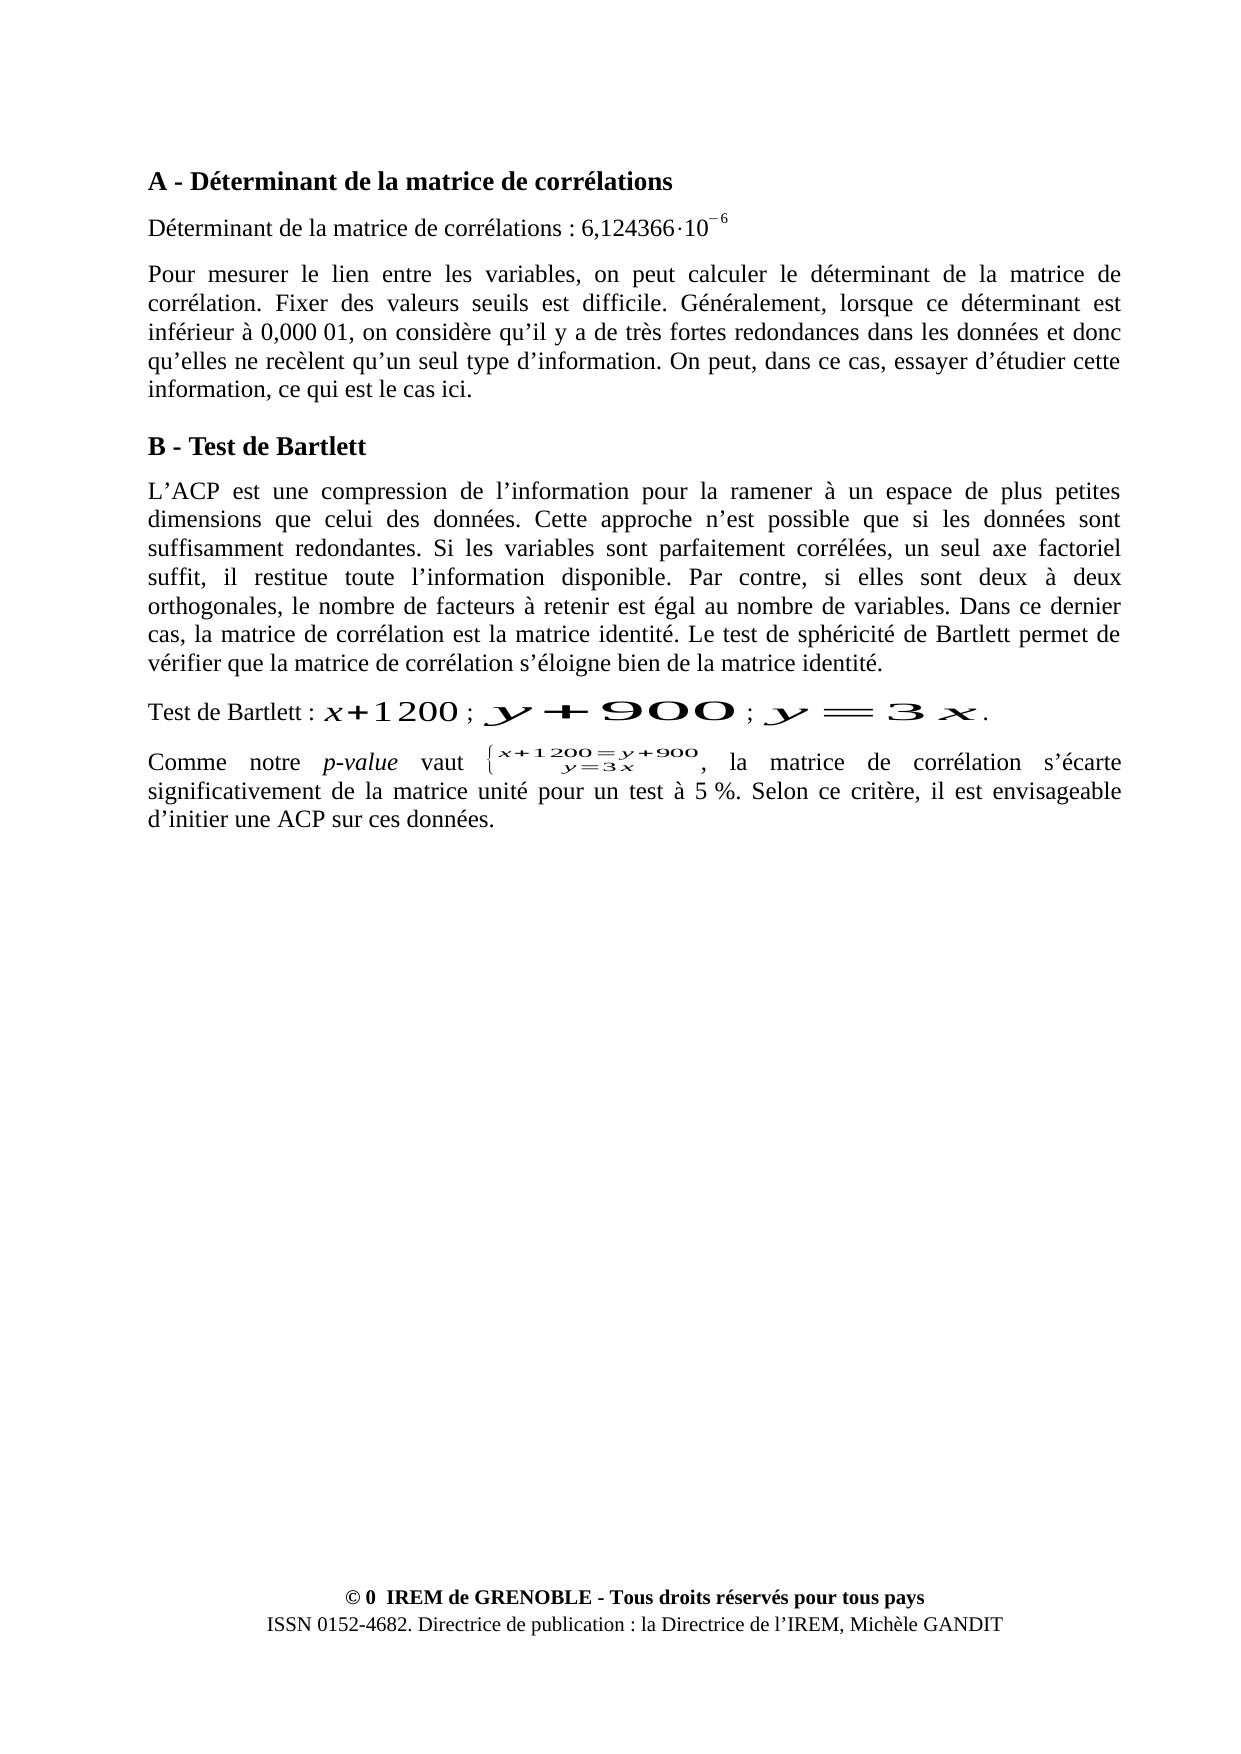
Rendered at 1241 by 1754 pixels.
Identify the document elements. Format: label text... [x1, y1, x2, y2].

text Déterminant de la matrice de corrélations : [148, 211, 1122, 242]
subtitle A - Déterminant de la matrice de corrélations [148, 164, 1122, 196]
text Pour mesurer le lien entre les variables, on peut calculer le déterminant de la matrice de corrélation. Fixer des valeurs seuils est difficile. Généralement, lorsque ce déterminant est inférieur à 0,000 01, on considère qu’il y a de très fortes redondances dans les données et donc qu’elles ne recèlent qu’un seul type d’information. On peut, dans ce cas, essayer d’étudier cette information, ce qui est le cas ici. [148, 259, 1122, 403]
text Test de Bartlett : ; ; . [148, 695, 1122, 727]
subtitle B - Test de Bartlett [148, 430, 1122, 461]
text L’ACP est une compression de l’information pour la ramener à un espace de plus petites dimensions que celui des données. Cette approche n’est possible que si les données sont suffisamment redondantes. Si les variables sont parfaitement corrélées, un seul axe factoriel suffit, il restitue toute l’information disponible. Par contre, si elles sont deux à deux orthogonales, le nombre de facteurs à retenir est égal au nombre de variables. Dans ce dernier cas, la matrice de corrélation est la matrice identité. Le test de sphéricité de Bartlett permet de vérifier que la matrice de corrélation s’éloigne bien de la matrice identité. [148, 476, 1122, 677]
text Comme notre p-value vaut , la matrice de corrélation s’écarte significativement de la matrice unité pour un test à 5 %. Selon ce critère, il est envisageable d’initier une ACP sur ces données. [148, 744, 1122, 833]
